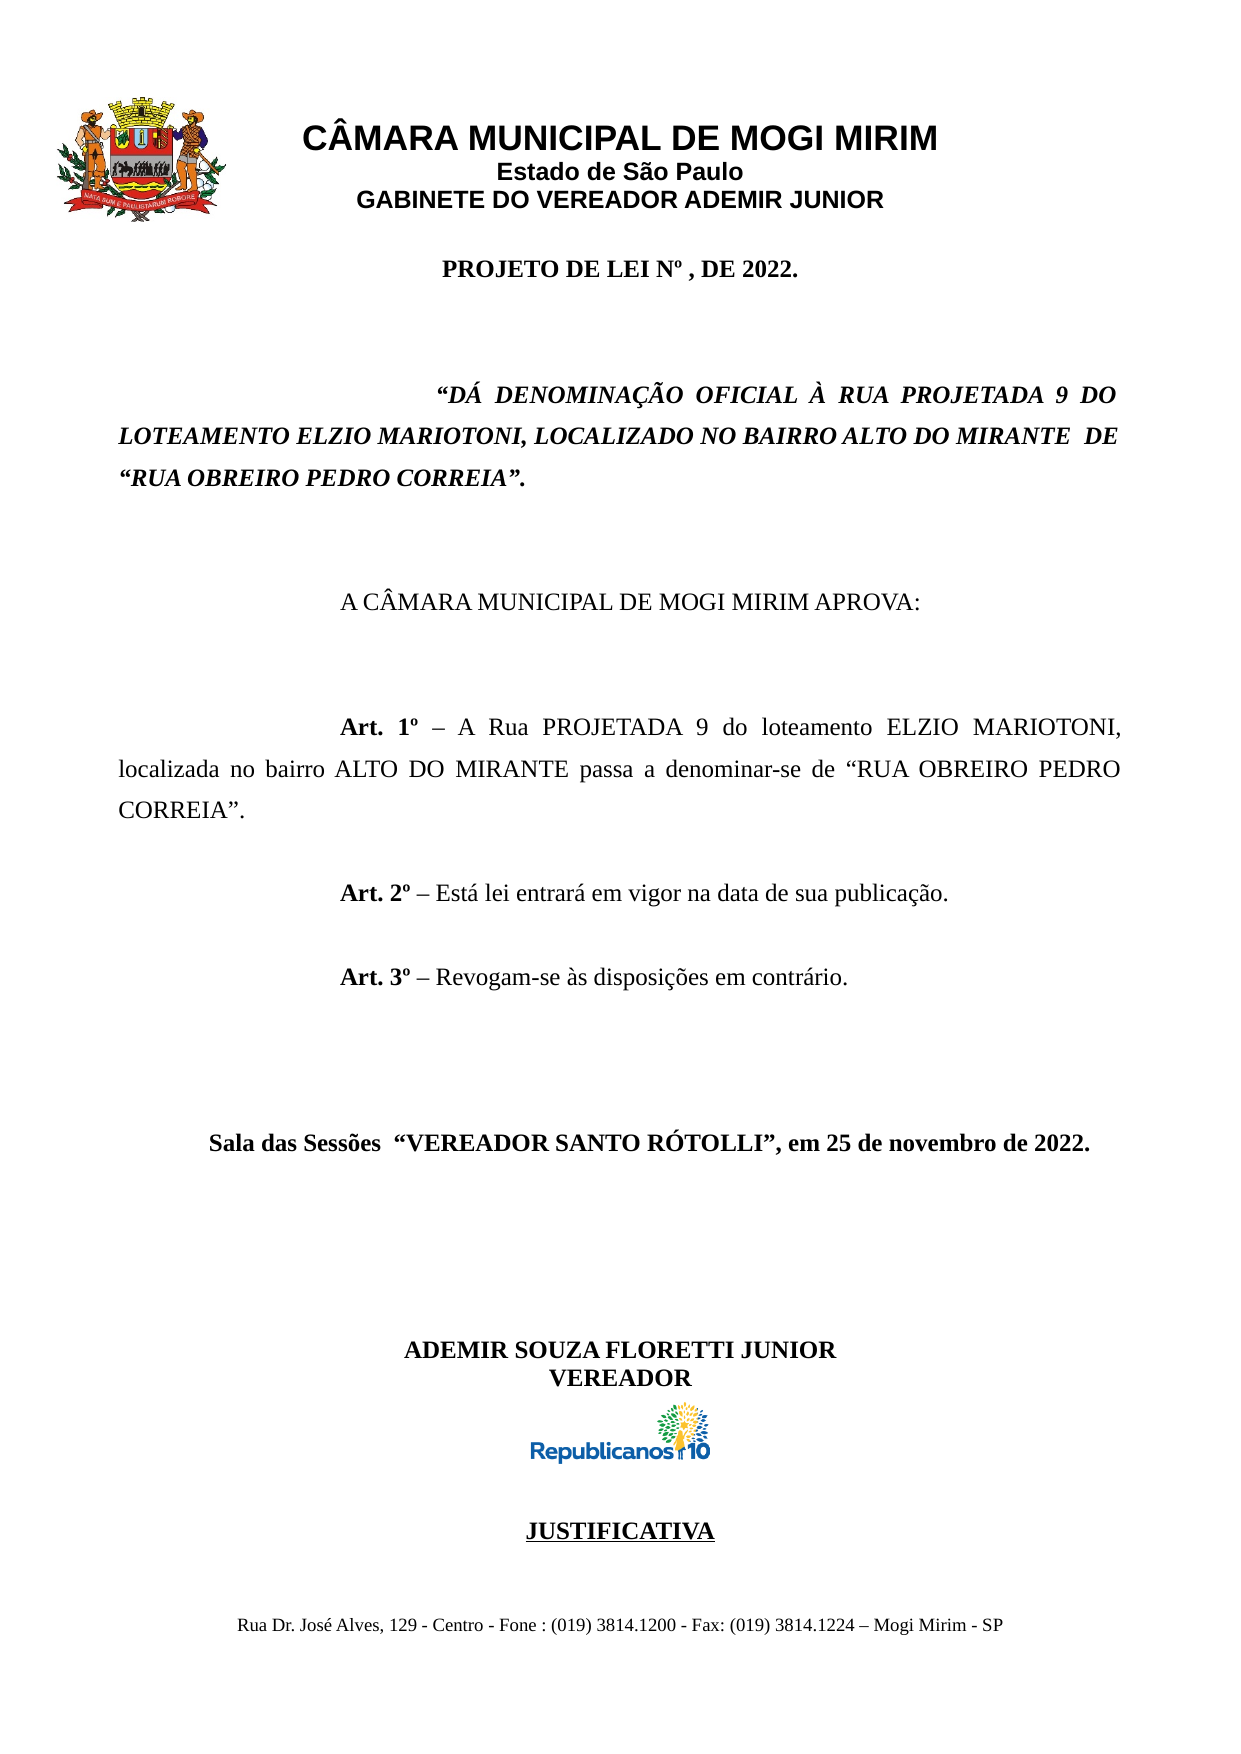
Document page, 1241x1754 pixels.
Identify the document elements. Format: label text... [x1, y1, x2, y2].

text VEREADOR [118, 1364, 1122, 1392]
text Sala das Sessões “VEREADOR SANTO RÓTOLLI”, em 25 de novembro de 2022. [118, 1129, 1122, 1157]
text Art. 1º – A Rua PROJETADA 9 do loteamento ELZIO MARIOTONI, localizada no bairro ALTO DO MIRANTE passa a denominar-se de “RUA OBREIRO PEDRO CORREIA”. [118, 713, 1122, 824]
text A CÂMARA MUNICIPAL DE MOGI MIRIM APROVA: [340, 588, 1122, 616]
text Art. 3º – Revogam-se às disposições em contrário. [266, 963, 1122, 990]
text ADEMIR SOUZA FLORETTI JUNIOR [118, 1337, 1122, 1364]
text “DÁ DENOMINAÇÃO OFICIAL À RUA PROJETADA 9 DO LOTEAMENTO ELZIO MARIOTONI, LOCALIZADO NO BAIRRO ALTO DO MIRANTE DE “RUA OBREIRO PEDRO CORREIA”. [118, 381, 1122, 492]
picture [55, 97, 227, 222]
text Art. 2º – Está lei entrará em vigor na data de sua publicação. [266, 879, 1122, 907]
text JUSTIFICATIVA [118, 1517, 1122, 1544]
picture [530, 1396, 710, 1476]
text PROJETO DE LEI Nº , DE 2022. [118, 255, 1122, 283]
